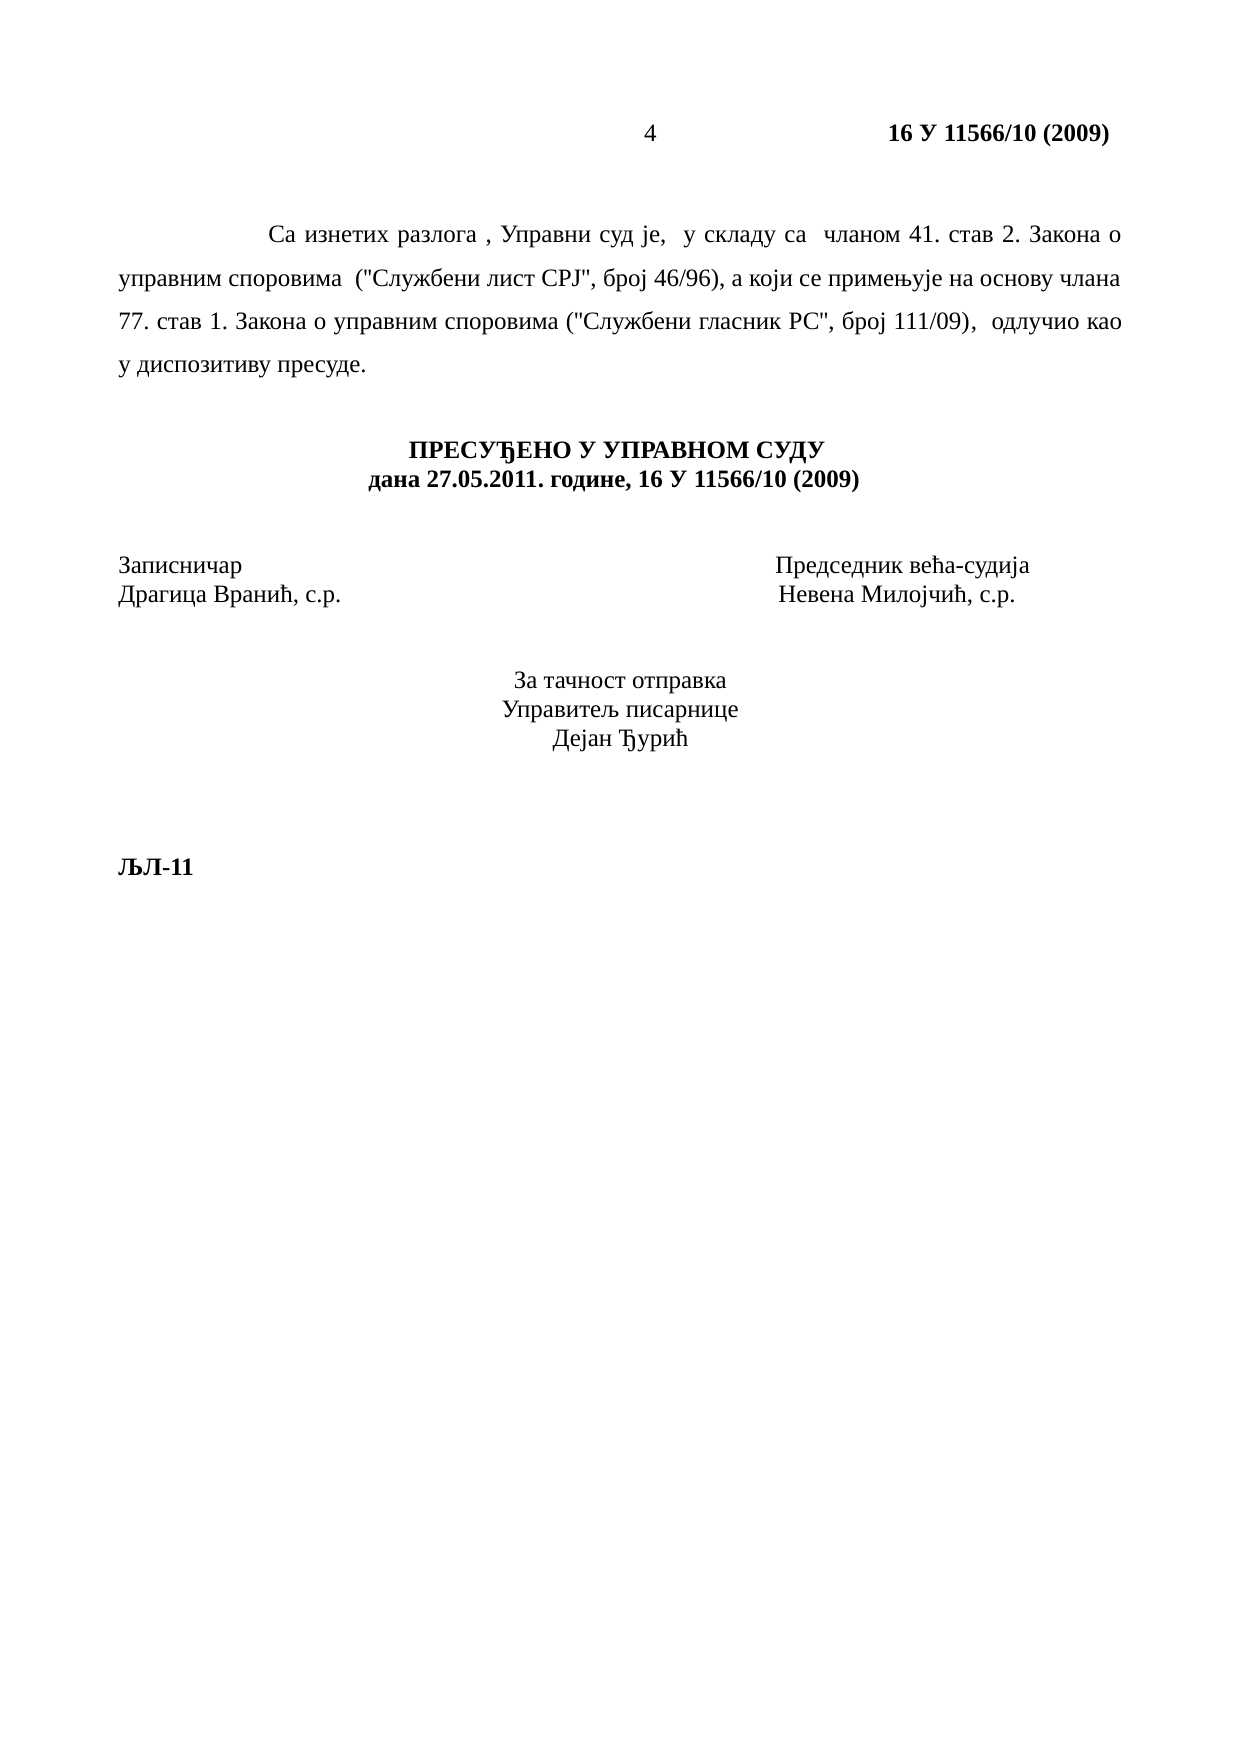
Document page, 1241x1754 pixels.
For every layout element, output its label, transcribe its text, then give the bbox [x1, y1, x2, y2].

text ЉЛ-11 [118, 852, 1122, 881]
text дана 27.05.2011. године, 16 У 11566/10 (2009) [118, 464, 1122, 493]
text Управитељ писарнице [118, 694, 1122, 723]
text Записничар Председник већа-судија [118, 550, 1122, 579]
text За тачност отправка [118, 665, 1122, 694]
text Драгица Вранић, с.р. Невена Милојчић, с.р. [118, 579, 1122, 608]
text Дејан Ђурић [118, 723, 1122, 751]
text ПРЕСУЂЕНО У УПРАВНОМ СУДУ [118, 435, 1122, 464]
text Са изнетих разлога , Управни суд је, у складу са чланом 41. став 2. Закона о управним споровима (''Службени лист СРЈ'', број 46/96), а који се примењује на основу члана 77. став 1. Закона о управним споровима (''Службени гласник РС'', број 111/09), одлучио као у диспозитиву пресуде. [118, 219, 1122, 378]
